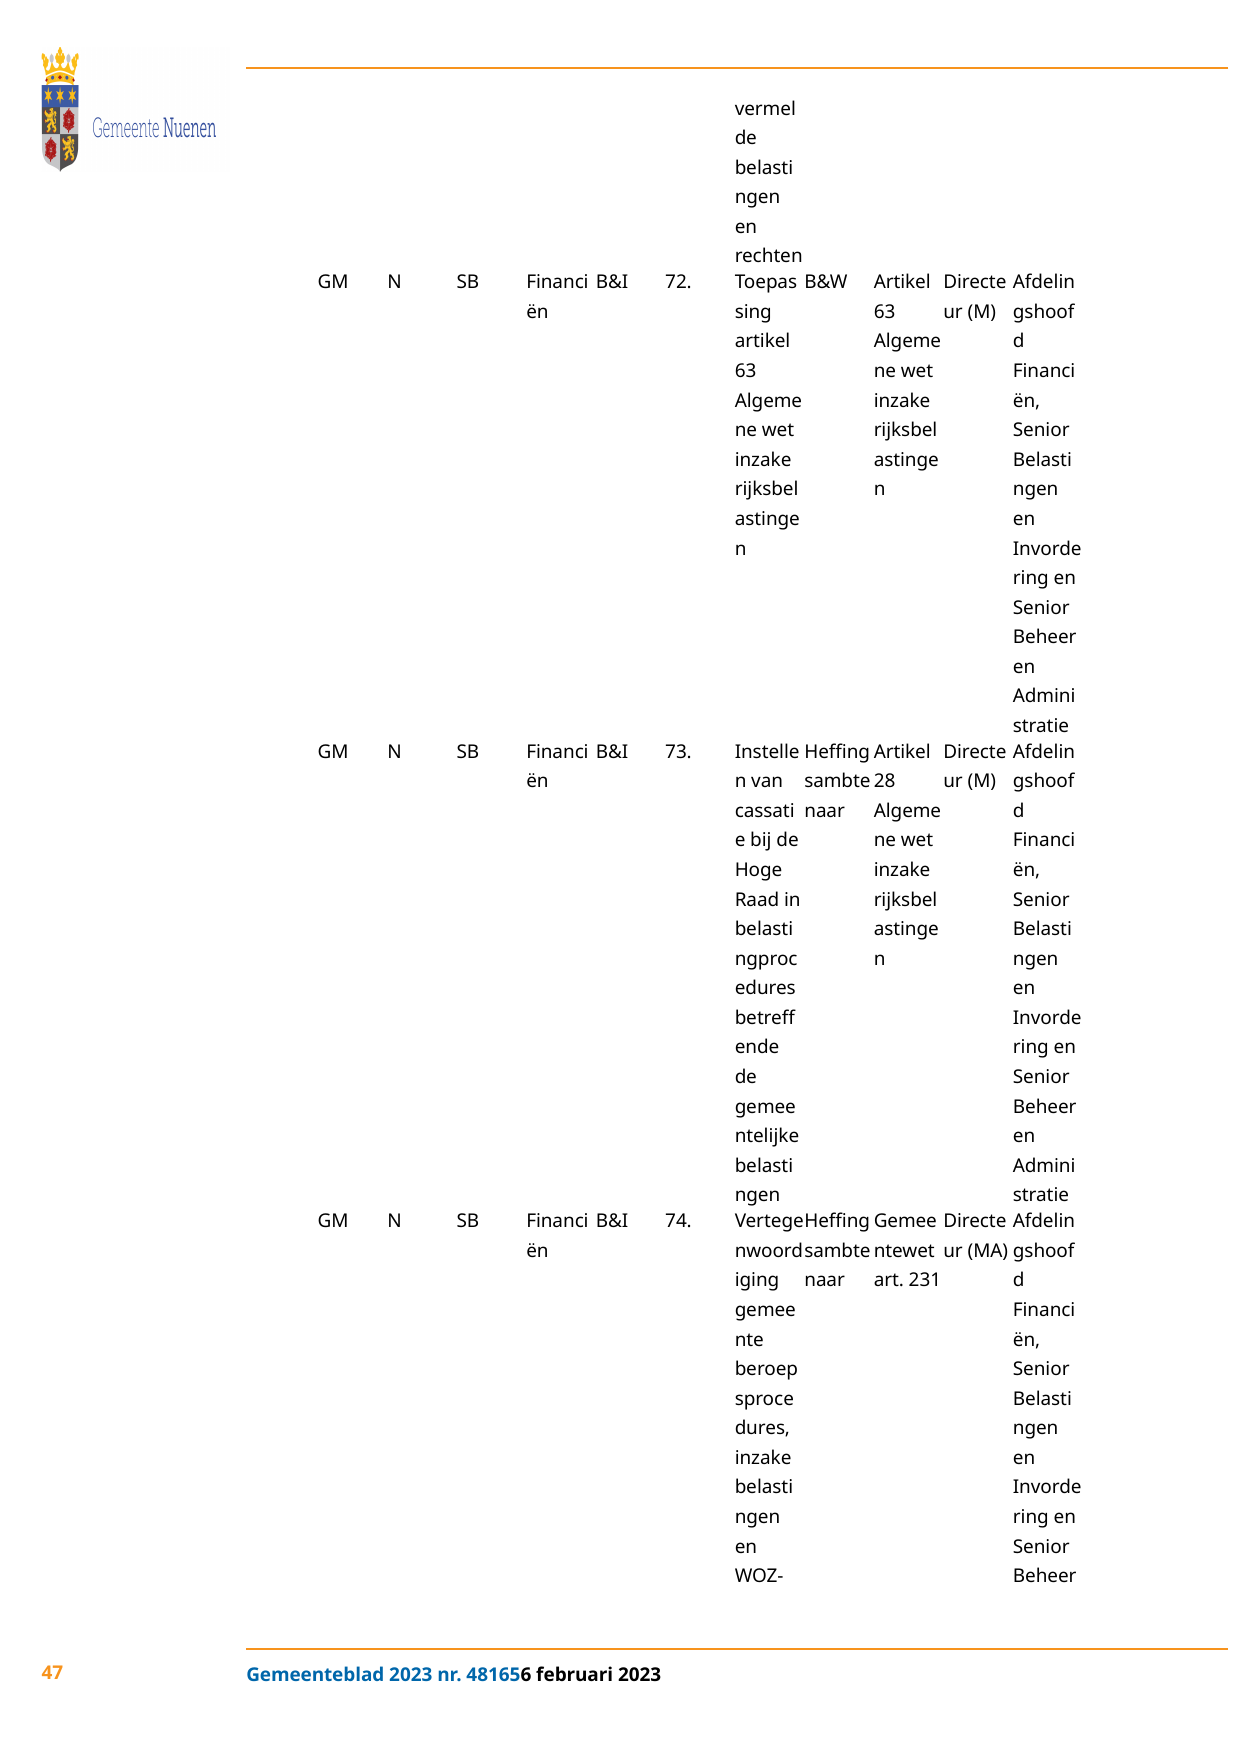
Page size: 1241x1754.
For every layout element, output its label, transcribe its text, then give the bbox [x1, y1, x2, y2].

table_cell 73. [665, 738, 734, 1207]
table_cell Afdelingshoofd Financiën, Senior Belastingen en Invordering en Senior Beheer en Administratie [1013, 738, 1082, 1207]
table_cell [248, 1208, 317, 1588]
table_cell [1013, 95, 1082, 268]
table_cell Directeur (M) [943, 269, 1013, 738]
table_cell B&I [596, 738, 665, 1207]
table_cell [1082, 738, 1152, 1207]
table_cell [248, 269, 317, 738]
table_cell [387, 95, 456, 268]
table_cell [318, 95, 387, 268]
table_cell Instellen van cassatie bij de Hoge Raad in belastingprocedures betreffende de gemeentelijke belastingen [735, 738, 804, 1207]
table_cell Directeur (MA) [943, 1208, 1013, 1588]
table_cell GM [318, 738, 387, 1207]
table_cell Directeur (M) [943, 738, 1013, 1207]
table_cell vermelde belastingen en rechten [735, 95, 804, 268]
table_cell SB [456, 269, 526, 738]
picture [41, 47, 231, 172]
table_cell [248, 738, 317, 1207]
table_cell [943, 95, 1013, 268]
table_cell Toepassing artikel 63 Algemene wet inzake rijksbelastingen [735, 269, 804, 738]
table_cell Financiën [526, 269, 596, 738]
table_cell N [387, 738, 456, 1207]
table_cell [1082, 95, 1152, 268]
table_cell Financiën [526, 1208, 596, 1588]
table_cell [248, 95, 317, 268]
table_cell [456, 95, 526, 268]
table_cell [1082, 269, 1152, 738]
table_cell GM [318, 1208, 387, 1588]
table_cell Artikel 63 Algemene wet inzake rijksbelastingen [874, 269, 943, 738]
table_cell Gemeentewet art. 231 [874, 1208, 943, 1588]
table_cell SB [456, 1208, 526, 1588]
table_cell B&W [804, 269, 873, 738]
table_cell B&I [596, 1208, 665, 1588]
table_cell Heffingsambtenaar [804, 1208, 873, 1588]
table_cell SB [456, 738, 526, 1207]
table_cell Artikel 28 Algemene wet inzake rijksbelastingen [874, 738, 943, 1207]
table_cell Financiën [526, 738, 596, 1207]
table_cell [665, 95, 734, 268]
table_cell GM [318, 269, 387, 738]
table_cell Heffingsambtenaar [804, 738, 873, 1207]
table_cell B&I [596, 269, 665, 738]
table_cell 72. [665, 269, 734, 738]
table_cell N [387, 1208, 456, 1588]
table_cell [526, 95, 596, 268]
table_cell Afdelingshoofd Financiën, Senior Belastingen en Invordering en Senior Beheer en Administratie [1013, 269, 1082, 738]
table_cell Afdelingshoofd Financiën, Senior Belastingen en Invordering en Senior Beheer [1013, 1208, 1082, 1588]
table_cell [596, 95, 665, 268]
table_cell [804, 95, 873, 268]
table_cell [1082, 1208, 1152, 1588]
table_cell [874, 95, 943, 268]
table_cell 74. [665, 1208, 734, 1588]
table_cell Vertegenwoordiging gemeente beroepsprocedures, inzake belastingen en WOZ- [735, 1208, 804, 1588]
table_cell N [387, 269, 456, 738]
